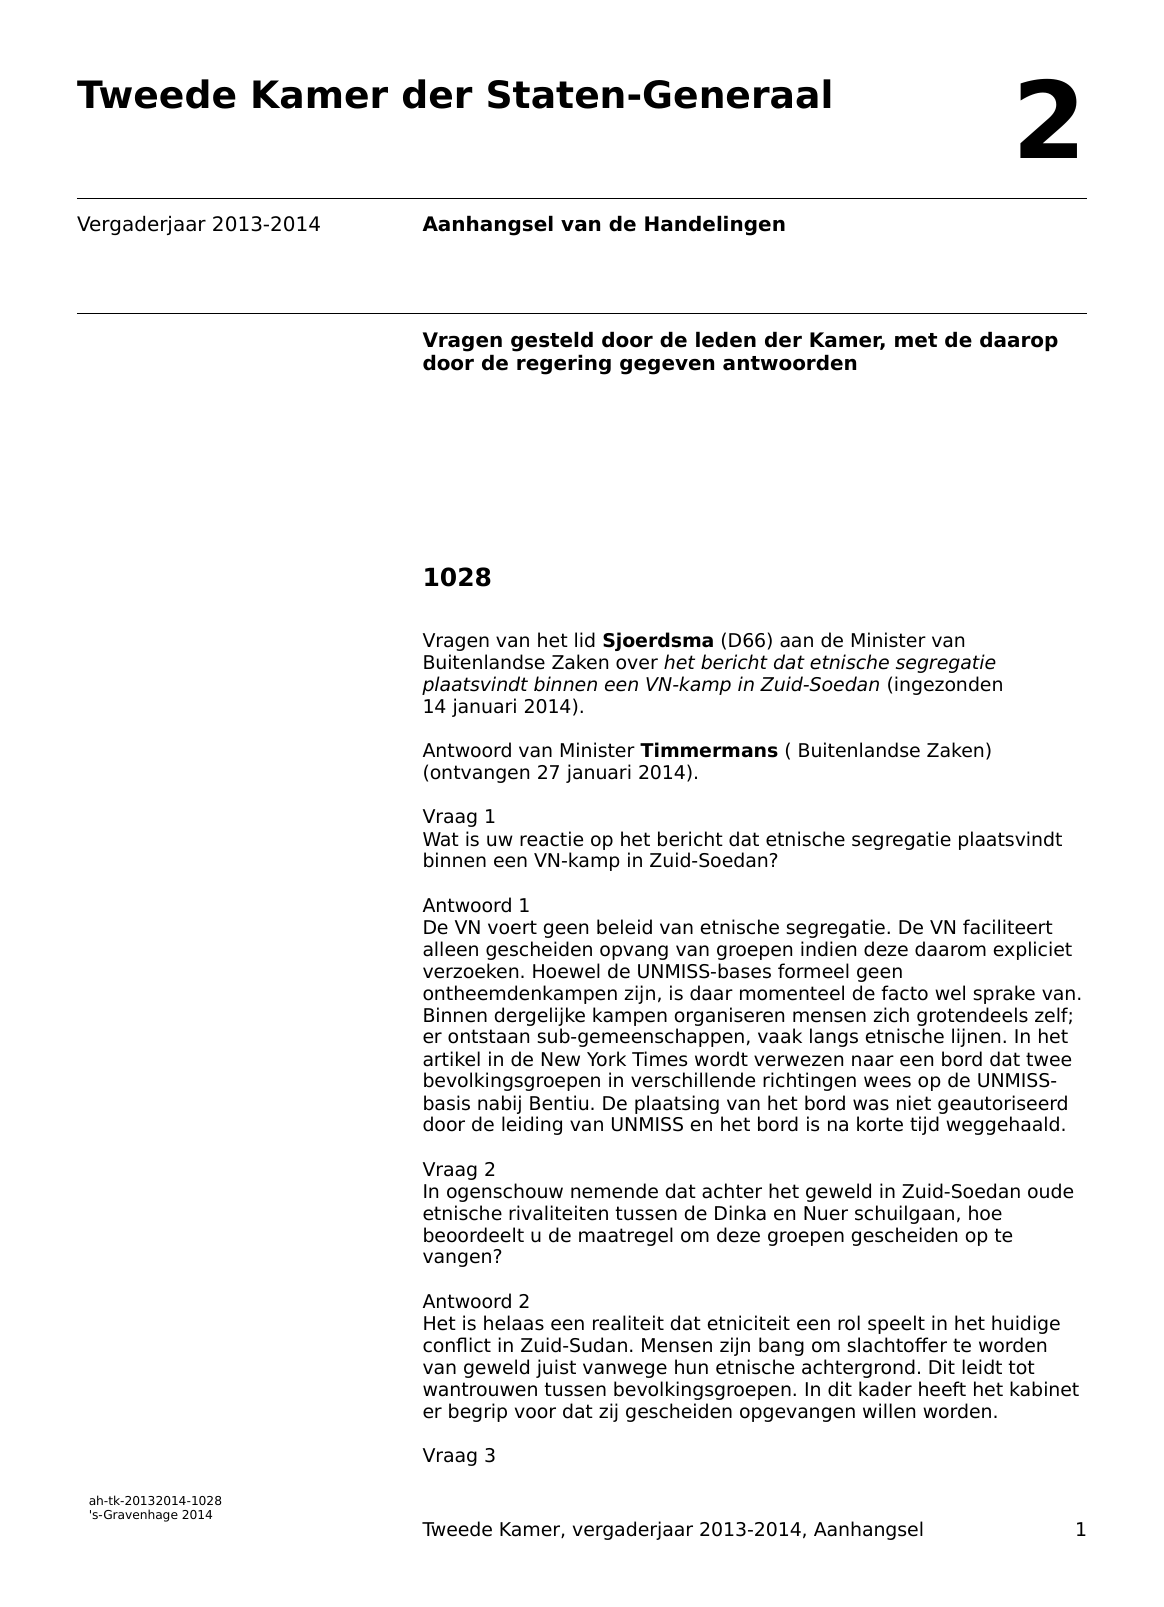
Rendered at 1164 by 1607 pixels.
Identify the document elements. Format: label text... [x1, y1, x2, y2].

table_cell [77, 314, 422, 375]
text 's-Gravenhage 2014 [88, 1508, 323, 1522]
text Vraag 1 [422, 806, 1087, 828]
text De VN voert geen beleid van etnische segregatie. De VN faciliteert alleen gescheiden opvang van groepen indien deze daarom expliciet verzoeken. Hoewel de UNMISS-bases formeel geen ontheemdenkampen zijn, is daar momenteel de facto wel sprake van. Binnen dergelijke kampen organiseren mensen zich grotendeels zelf; er ontstaan sub-gemeenschappen, vaak langs etnische lijnen. In het artikel in de New York Times wordt verwezen naar een bord dat twee bevolkingsgroepen in verschillende richtingen wees op de UNMISS-basis nabij Bentiu. De plaatsing van het bord was niet geautoriseerd door de leiding van UNMISS en het bord is na korte tijd weggehaald. [422, 917, 1087, 1136]
text ah-tk-20132014-1028 [88, 1494, 323, 1508]
table_cell Aanhangsel van de Handelingen [422, 199, 1087, 313]
text 1028 [422, 563, 1087, 592]
text Vraag 2 [422, 1158, 1087, 1181]
text In ogenschouw nemende dat achter het geweld in Zuid-Soedan oude etnische rivaliteiten tussen de Dinka en Nuer schuilgaan, hoe beoordeelt u de maatregel om deze groepen gescheiden op te vangen? [422, 1181, 1087, 1268]
text Antwoord 1 [422, 894, 1087, 917]
text Vragen van het lid Sjoerdsma (D66) aan de Minister van Buitenlandse Zaken over het bericht dat etnische segregatie plaatsvindt binnen een VN-kamp in Zuid-Soedan (ingezonden 14 januari 2014). [422, 630, 1087, 718]
text Wat is uw reactie op het bericht dat etnische segregatie plaatsvindt binnen een VN-kamp in Zuid-Soedan? [422, 828, 1087, 872]
text Antwoord van Minister Timmermans ( Buitenlandse Zaken) (ontvangen 27 januari 2014). [422, 740, 1087, 784]
table_header Tweede Kamer der Staten-Generaal [77, 59, 886, 198]
text Antwoord 2 [422, 1291, 1087, 1313]
table_header 2 [886, 59, 1087, 198]
text Het is helaas een realiteit dat etniciteit een rol speelt in het huidige conflict in Zuid-Sudan. Mensen zijn bang om slachtoffer te worden van geweld juist vanwege hun etnische achtergrond. Dit leidt tot wantrouwen tussen bevolkingsgroepen. In dit kader heeft het kabinet er begrip voor dat zij gescheiden opgevangen willen worden. [422, 1313, 1087, 1422]
text Vraag 3 [422, 1445, 1087, 1467]
table_cell Vragen gesteld door de leden der Kamer, met de daarop door de regering gegeven antwoorden [422, 314, 1087, 375]
table_cell Vergaderjaar 2013-2014 [77, 199, 422, 313]
